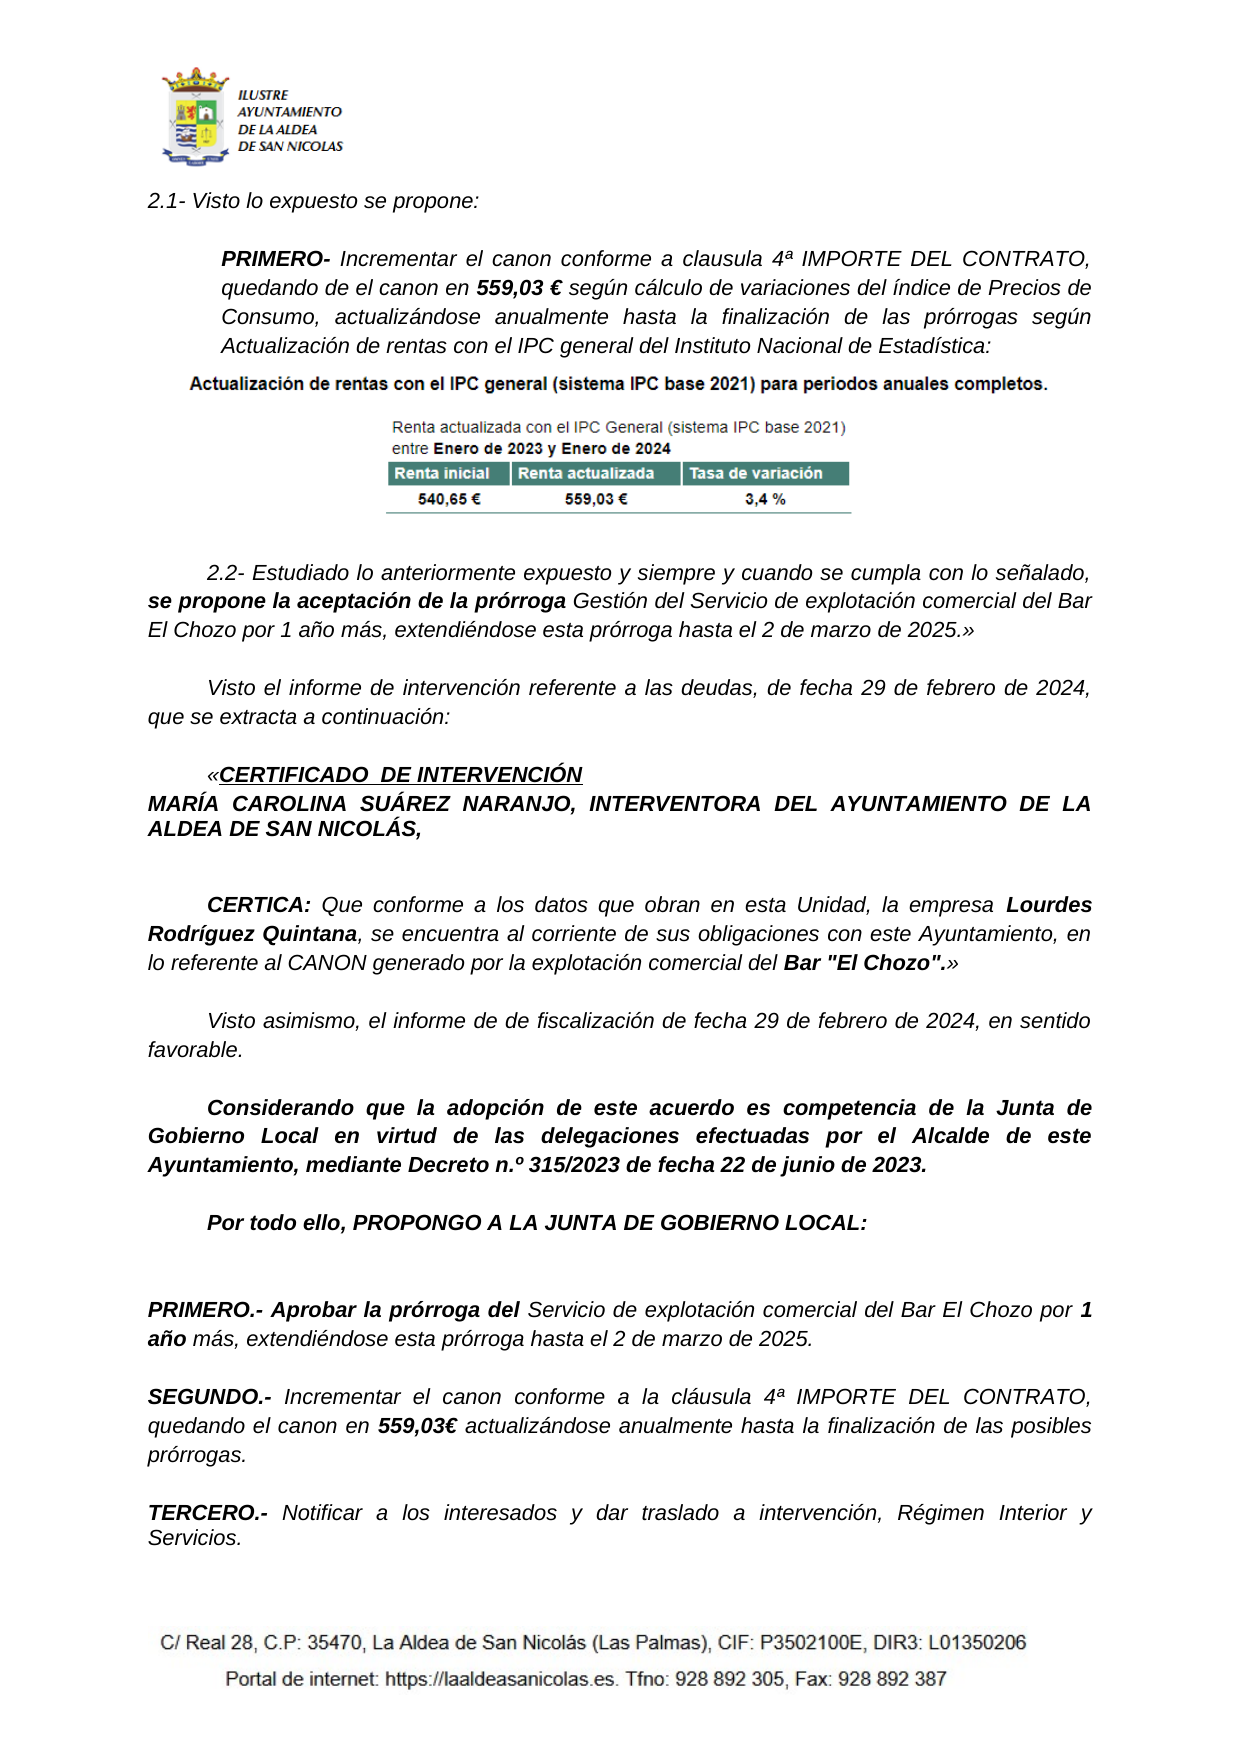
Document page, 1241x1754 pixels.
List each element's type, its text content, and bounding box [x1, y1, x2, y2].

text Considerando que la adopción de este acuerdo es competencia de la Junta de Gobierno Local en virtud de las delegaciones efectuadas por el Alcalde de este Ayuntamiento, mediante Decreto n.º 315/2023 de fecha 22 de junio de 2023. [148, 1094, 1093, 1178]
text Visto el informe de intervención referente a las deudas, de fecha 29 de febrero de 2024, que se extracta a continuación: [148, 675, 1093, 729]
text MARÍA CAROLINA SUÁREZ NARANJO, INTERVENTORA DEL AYUNTAMIENTO DE LA ALDEA DE SAN NICOLÁS, [148, 791, 1093, 842]
text TERCERO.- Notificar a los interesados y dar traslado a intervención, Régimen Interior y Servicios. [148, 1500, 1093, 1550]
picture [177, 362, 1064, 527]
picture [148, 59, 359, 174]
text CERTICA: Que conforme a los datos que obran en esta Unidad, la empresa Lourdes Rodríguez Quintana, se encuentra al corriente de sus obligaciones con este Ayuntamiento, en lo referente al CANON generado por la explotación comercial del Bar "El Chozo".» [148, 892, 1093, 975]
text 2.1- Visto lo expuesto se propone: [148, 188, 1093, 214]
text Por todo ello, PROPONGO A LA JUNTA DE GOBIERNO LOCAL: [148, 1210, 1093, 1236]
text 2.2- Estudiado lo anteriormente expuesto y siempre y cuando se cumpla con lo señalado, se propone la aceptación de la prórroga Gestión del Servicio de explotación comercial del Bar El Chozo por 1 año más, extendiéndose esta prórroga hasta el 2 de marzo de 2025.» [148, 559, 1093, 643]
text «CERTIFICADO DE INTERVENCIÓN [148, 762, 1093, 787]
text Visto asimismo, el informe de de fiscalización de fecha 29 de febrero de 2024, en sentido favorable. [148, 1008, 1093, 1062]
text PRIMERO.- Aprobar la prórroga del Servicio de explotación comercial del Bar El Chozo por 1 año más, extendiéndose esta prórroga hasta el 2 de marzo de 2025. [148, 1297, 1093, 1351]
text PRIMERO- Incrementar el canon conforme a clausula 4ª IMPORTE DEL CONTRATO, quedando de el canon en 559,03 € según cálculo de variaciones del índice de Precios de Consumo, actualizándose anualmente hasta la finalización de las prórrogas según Actualización de rentas con el IPC general del Instituto Nacional de Estadística: [221, 246, 1093, 358]
text SEGUNDO.- Incrementar el canon conforme a la cláusula 4ª IMPORTE DEL CONTRATO, quedando el canon en 559,03€ actualizándose anualmente hasta la finalización de las posibles prórrogas. [148, 1384, 1093, 1467]
picture [148, 1626, 1033, 1695]
